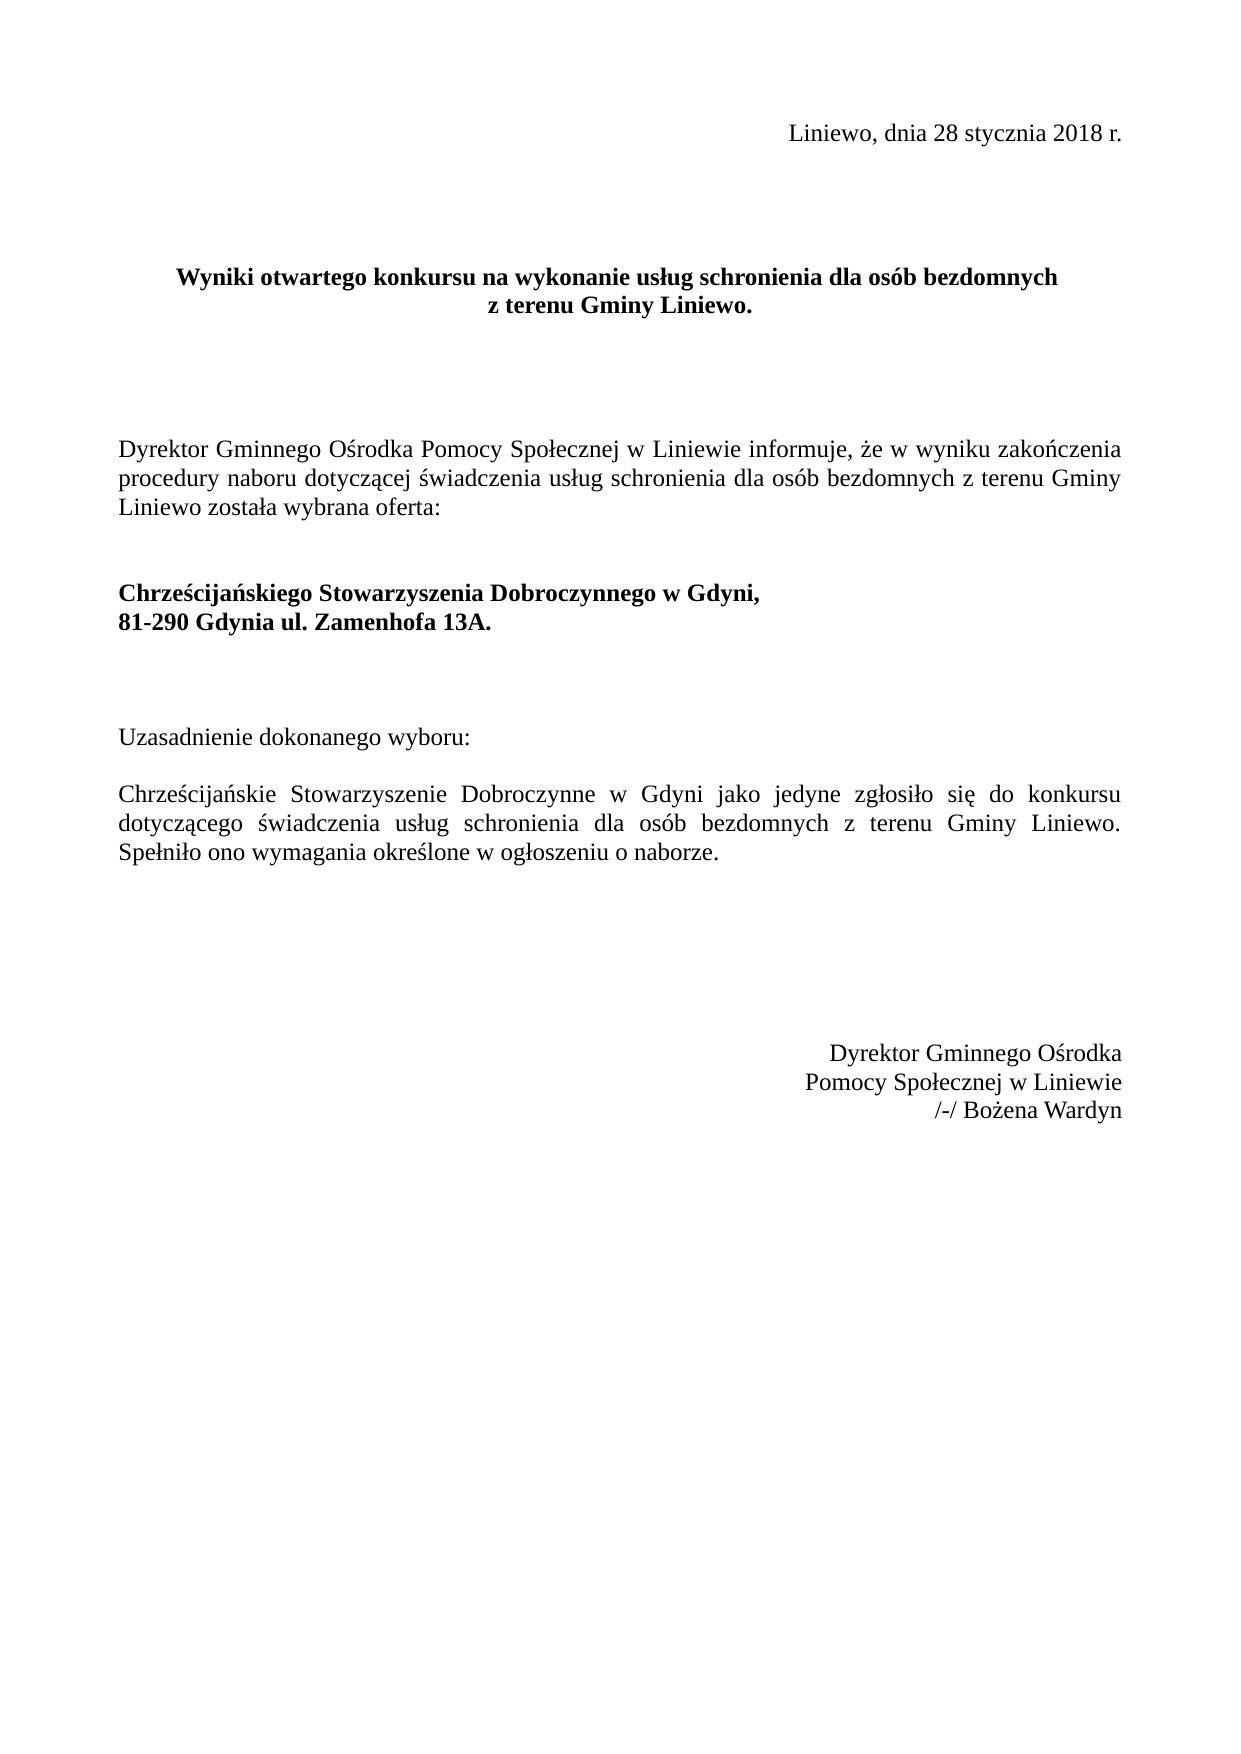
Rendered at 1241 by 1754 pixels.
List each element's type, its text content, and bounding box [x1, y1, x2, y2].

text Dyrektor Gminnego Ośrodka [118, 1038, 1122, 1067]
text Chrześcijańskie Stowarzyszenie Dobroczynne w Gdyni jako jedyne zgłosiło się do konkursu dotyczącego świadczenia usług schronienia dla osób bezdomnych z terenu Gminy Liniewo. Spełniło ono wymagania określone w ogłoszeniu o naborze. [118, 779, 1122, 866]
text /-/ Bożena Wardyn [118, 1096, 1122, 1124]
text Chrześcijańskiego Stowarzyszenia Dobroczynnego w Gdyni, [118, 578, 1122, 607]
text 81-290 Gdynia ul. Zamenhofa 13A. [118, 607, 1122, 636]
text Pomocy Społecznej w Liniewie [118, 1067, 1122, 1096]
text Dyrektor Gminnego Ośrodka Pomocy Społecznej w Liniewie informuje, że w wyniku zakończenia procedury naboru dotyczącej świadczenia usług schronienia dla osób bezdomnych z terenu Gminy Liniewo została wybrana oferta: [118, 434, 1122, 521]
text z terenu Gminy Liniewo. [118, 291, 1122, 319]
text Wyniki otwartego konkursu na wykonanie usług schronienia dla osób bezdomnych [118, 262, 1122, 291]
text Uzasadnienie dokonanego wyboru: [118, 722, 1122, 751]
text Liniewo, dnia 28 stycznia 2018 r. [118, 118, 1122, 147]
